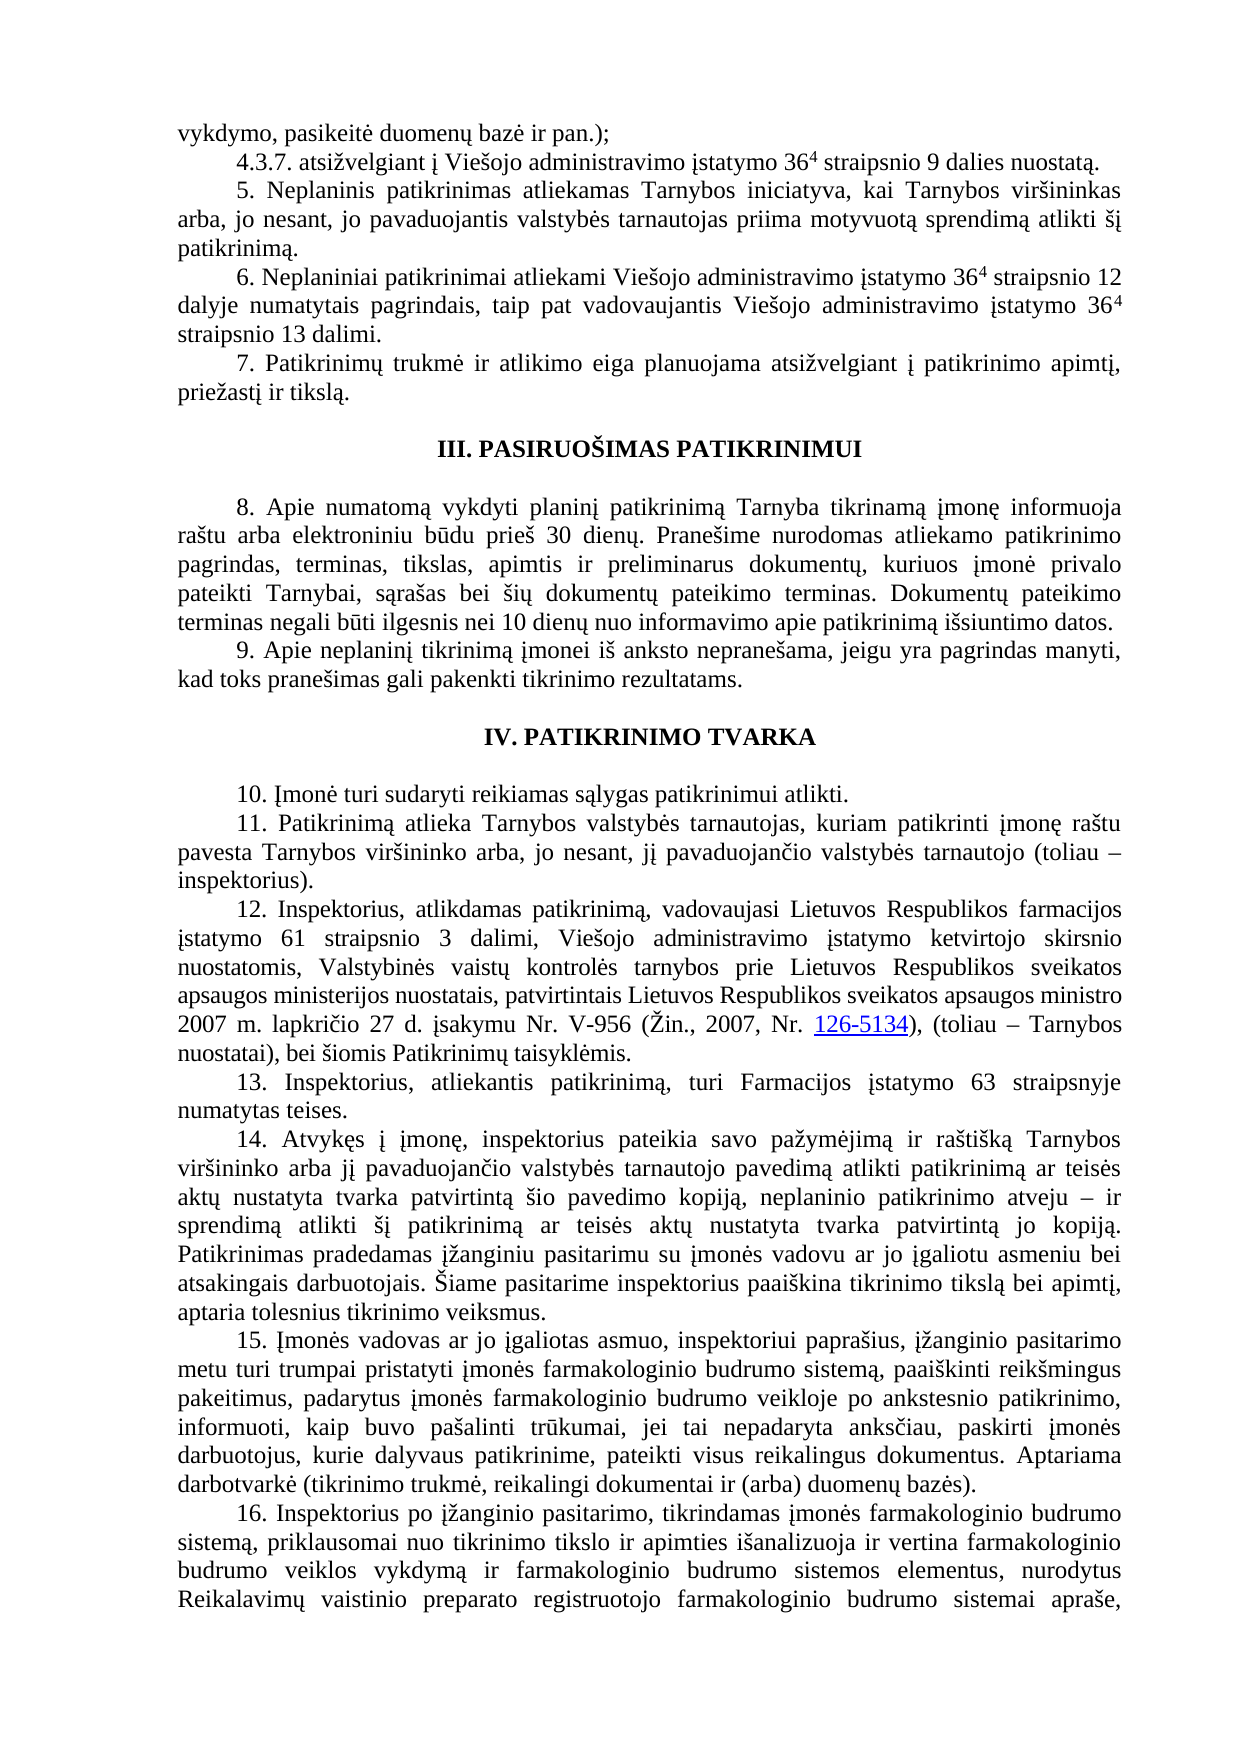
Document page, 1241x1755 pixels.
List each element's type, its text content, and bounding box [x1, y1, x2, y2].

text 12. Inspektorius, atlikdamas patikrinimą, vadovaujasi Lietuvos Respublikos farmacijos įstatymo 61 straipsnio 3 dalimi, Viešojo administravimo įstatymo ketvirtojo skirsnio nuostatomis, Valstybinės vaistų kontrolės tarnybos prie Lietuvos Respublikos sveikatos apsaugos ministerijos nuostatais, patvirtintais Lietuvos Respublikos sveikatos apsaugos ministro 2007 m. lapkričio 27 d. įsakymu Nr. V-956 (Žin., 2007, Nr. 126-5134), (toliau – Tarnybos nuostatai), bei šiomis Patikrinimų taisyklėmis. [177, 894, 1122, 1067]
text vykdymo, pasikeitė duomenų bazė ir pan.); [177, 118, 1122, 147]
text 14. Atvykęs į įmonę, inspektorius pateikia savo pažymėjimą ir raštišką Tarnybos viršininko arba jį pavaduojančio valstybės tarnautojo pavedimą atlikti patikrinimą ar teisės aktų nustatyta tvarka patvirtintą šio pavedimo kopiją, neplaninio patikrinimo atveju – ir sprendimą atlikti šį patikrinimą ar teisės aktų nustatyta tvarka patvirtintą jo kopiją. Patikrinimas pradedamas įžanginiu pasitarimu su įmonės vadovu ar jo įgaliotu asmeniu bei atsakingais darbuotojais. Šiame pasitarime inspektorius paaiškina tikrinimo tikslą bei apimtį, aptaria tolesnius tikrinimo veiksmus. [177, 1124, 1122, 1326]
text 11. Patikrinimą atlieka Tarnybos valstybės tarnautojas, kuriam patikrinti įmonę raštu pavesta Tarnybos viršininko arba, jo nesant, jį pavaduojančio valstybės tarnautojo (toliau – inspektorius). [177, 808, 1122, 894]
text III. PASIRUOŠIMAS PATIKRINIMUI [177, 434, 1122, 463]
text 4.3.7. atsižvelgiant į Viešojo administravimo įstatymo 364 straipsnio 9 dalies nuostatą. [177, 147, 1122, 176]
text 9. Apie neplaninį tikrinimą įmonei iš anksto nepranešama, jeigu yra pagrindas manyti, kad toks pranešimas gali pakenkti tikrinimo rezultatams. [177, 636, 1122, 693]
text 7. Patikrinimų trukmė ir atlikimo eiga planuojama atsižvelgiant į patikrinimo apimtį, priežastį ir tikslą. [177, 348, 1122, 406]
text 15. Įmonės vadovas ar jo įgaliotas asmuo, inspektoriui paprašius, įžanginio pasitarimo metu turi trumpai pristatyti įmonės farmakologinio budrumo sistemą, paaiškinti reikšmingus pakeitimus, padarytus įmonės farmakologinio budrumo veikloje po ankstesnio patikrinimo, informuoti, kaip buvo pašalinti trūkumai, jei tai nepadaryta anksčiau, paskirti įmonės darbuotojus, kurie dalyvaus patikrinime, pateikti visus reikalingus dokumentus. Aptariama darbotvarkė (tikrinimo trukmė, reikalingi dokumentai ir (arba) duomenų bazės). [177, 1326, 1122, 1498]
text 13. Inspektorius, atliekantis patikrinimą, turi Farmacijos įstatymo 63 straipsnyje numatytas teises. [177, 1067, 1122, 1124]
text 5. Neplaninis patikrinimas atliekamas Tarnybos iniciatyva, kai Tarnybos viršininkas arba, jo nesant, jo pavaduojantis valstybės tarnautojas priima motyvuotą sprendimą atlikti šį patikrinimą. [177, 176, 1122, 262]
text 8. Apie numatomą vykdyti planinį patikrinimą Tarnyba tikrinamą įmonę informuoja raštu arba elektroniniu būdu prieš 30 dienų. Pranešime nurodomas atliekamo patikrinimo pagrindas, terminas, tikslas, apimtis ir preliminarus dokumentų, kuriuos įmonė privalo pateikti Tarnybai, sąrašas bei šių dokumentų pateikimo terminas. Dokumentų pateikimo terminas negali būti ilgesnis nei 10 dienų nuo informavimo apie patikrinimą išsiuntimo datos. [177, 492, 1122, 636]
text IV. PATIKRINIMO TVARKA [177, 722, 1122, 751]
text 10. Įmonė turi sudaryti reikiamas sąlygas patikrinimui atlikti. [177, 779, 1122, 808]
text 6. Neplaniniai patikrinimai atliekami Viešojo administravimo įstatymo 364 straipsnio 12 dalyje numatytais pagrindais, taip pat vadovaujantis Viešojo administravimo įstatymo 364 straipsnio 13 dalimi. [177, 262, 1122, 348]
text 16. Inspektorius po įžanginio pasitarimo, tikrindamas įmonės farmakologinio budrumo sistemą, priklausomai nuo tikrinimo tikslo ir apimties išanalizuoja ir vertina farmakologinio budrumo veiklos vykdymą ir farmakologinio budrumo sistemos elementus, nurodytus Reikalavimų vaistinio preparato registruotojo farmakologinio budrumo sistemai apraše, [177, 1498, 1122, 1613]
